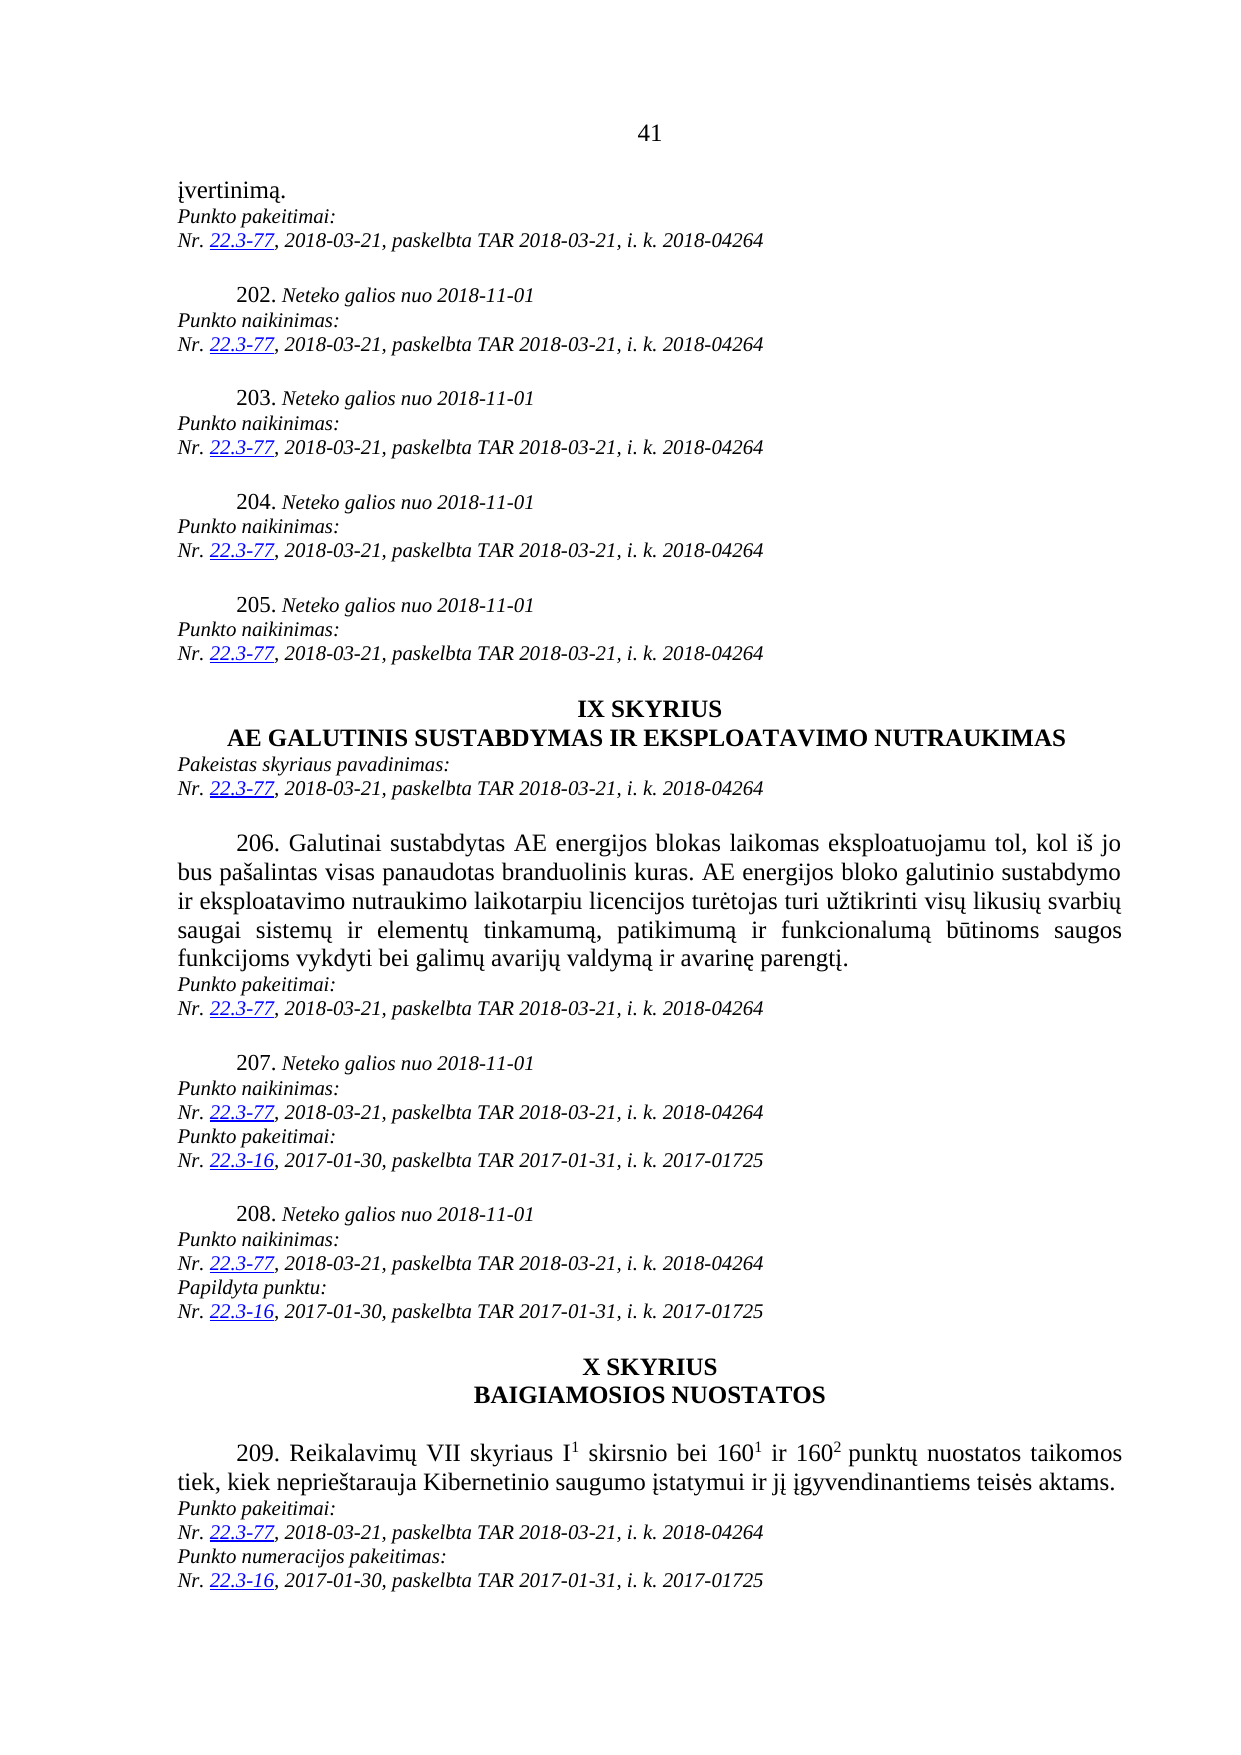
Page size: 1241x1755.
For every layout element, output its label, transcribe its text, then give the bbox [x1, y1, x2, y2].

text Nr. 22.3-77, 2018-03-21, paskelbta TAR 2018-03-21, i. k. 2018-04264 [177, 435, 1122, 459]
text Nr. 22.3-16, 2017-01-30, paskelbta TAR 2017-01-31, i. k. 2017-01725 [177, 1299, 1122, 1323]
text Punkto numeracijos pakeitimas: [177, 1544, 1122, 1568]
text Punkto naikinimas: [177, 514, 1122, 538]
text 203. Neteko galios nuo 2018-11-01 [177, 384, 1122, 411]
text 205. Neteko galios nuo 2018-11-01 [177, 591, 1122, 617]
text Pakeistas skyriaus pavadinimas: [177, 752, 1122, 776]
text Punkto naikinimas: [177, 411, 1122, 435]
text Punkto pakeitimai: [177, 972, 1122, 996]
text Punkto pakeitimai: [177, 1496, 1122, 1520]
text Nr. 22.3-77, 2018-03-21, paskelbta TAR 2018-03-21, i. k. 2018-04264 [177, 1520, 1122, 1544]
text IX SKYRIUS [177, 694, 1122, 723]
text 204. Neteko galios nuo 2018-11-01 [177, 488, 1122, 514]
text 209. Reikalavimų VII skyriaus I1 skirsnio bei 1601 ir 1602 punktų nuostatos taikomos tiek, kiek neprieštarauja Kibernetinio saugumo įstatymui ir jį įgyvendinantiems teisės aktams. [177, 1438, 1122, 1496]
text Nr. 22.3-77, 2018-03-21, paskelbta TAR 2018-03-21, i. k. 2018-04264 [177, 1251, 1122, 1275]
text Nr. 22.3-77, 2018-03-21, paskelbta TAR 2018-03-21, i. k. 2018-04264 [177, 332, 1122, 356]
text Nr. 22.3-77, 2018-03-21, paskelbta TAR 2018-03-21, i. k. 2018-04264 [177, 776, 1122, 800]
text Punkto naikinimas: [177, 1227, 1122, 1251]
text AE GALUTINIS SUSTABDYMAS IR EKSPLOATAVIMO NUTRAUKIMAS [177, 723, 1122, 752]
text Punkto pakeitimai: [177, 204, 1122, 228]
text Nr. 22.3-77, 2018-03-21, paskelbta TAR 2018-03-21, i. k. 2018-04264 [177, 641, 1122, 665]
text Punkto naikinimas: [177, 617, 1122, 641]
text Punkto naikinimas: [177, 308, 1122, 332]
text Punkto pakeitimai: [177, 1124, 1122, 1148]
text 206. Galutinai sustabdytas AE energijos blokas laikomas eksploatuojamu tol, kol iš jo bus pašalintas visas panaudotas branduolinis kuras. AE energijos bloko galutinio sustabdymo ir eksploatavimo nutraukimo laikotarpiu licencijos turėtojas turi užtikrinti visų likusių svarbių saugai sistemų ir elementų tinkamumą, patikimumą ir funkcionalumą būtinoms saugos funkcijoms vykdyti bei galimų avarijų valdymą ir avarinę parengtį. [177, 828, 1122, 972]
text Nr. 22.3-77, 2018-03-21, paskelbta TAR 2018-03-21, i. k. 2018-04264 [177, 996, 1122, 1020]
text Punkto naikinimas: [177, 1076, 1122, 1099]
text Papildyta punktu: [177, 1275, 1122, 1299]
text 202. Neteko galios nuo 2018-11-01 [177, 281, 1122, 308]
text Nr. 22.3-77, 2018-03-21, paskelbta TAR 2018-03-21, i. k. 2018-04264 [177, 228, 1122, 252]
text Nr. 22.3-16, 2017-01-30, paskelbta TAR 2017-01-31, i. k. 2017-01725 [177, 1148, 1122, 1172]
text Nr. 22.3-77, 2018-03-21, paskelbta TAR 2018-03-21, i. k. 2018-04264 [177, 1099, 1122, 1124]
text BAIGIAMOSIOS NUOSTATOS [177, 1381, 1122, 1409]
text įvertinimą. [177, 176, 1122, 204]
text X SKYRIUS [177, 1352, 1122, 1381]
text Nr. 22.3-16, 2017-01-30, paskelbta TAR 2017-01-31, i. k. 2017-01725 [177, 1568, 1122, 1592]
text 208. Neteko galios nuo 2018-11-01 [177, 1201, 1122, 1227]
text 207. Neteko galios nuo 2018-11-01 [177, 1049, 1122, 1076]
text Nr. 22.3-77, 2018-03-21, paskelbta TAR 2018-03-21, i. k. 2018-04264 [177, 538, 1122, 562]
